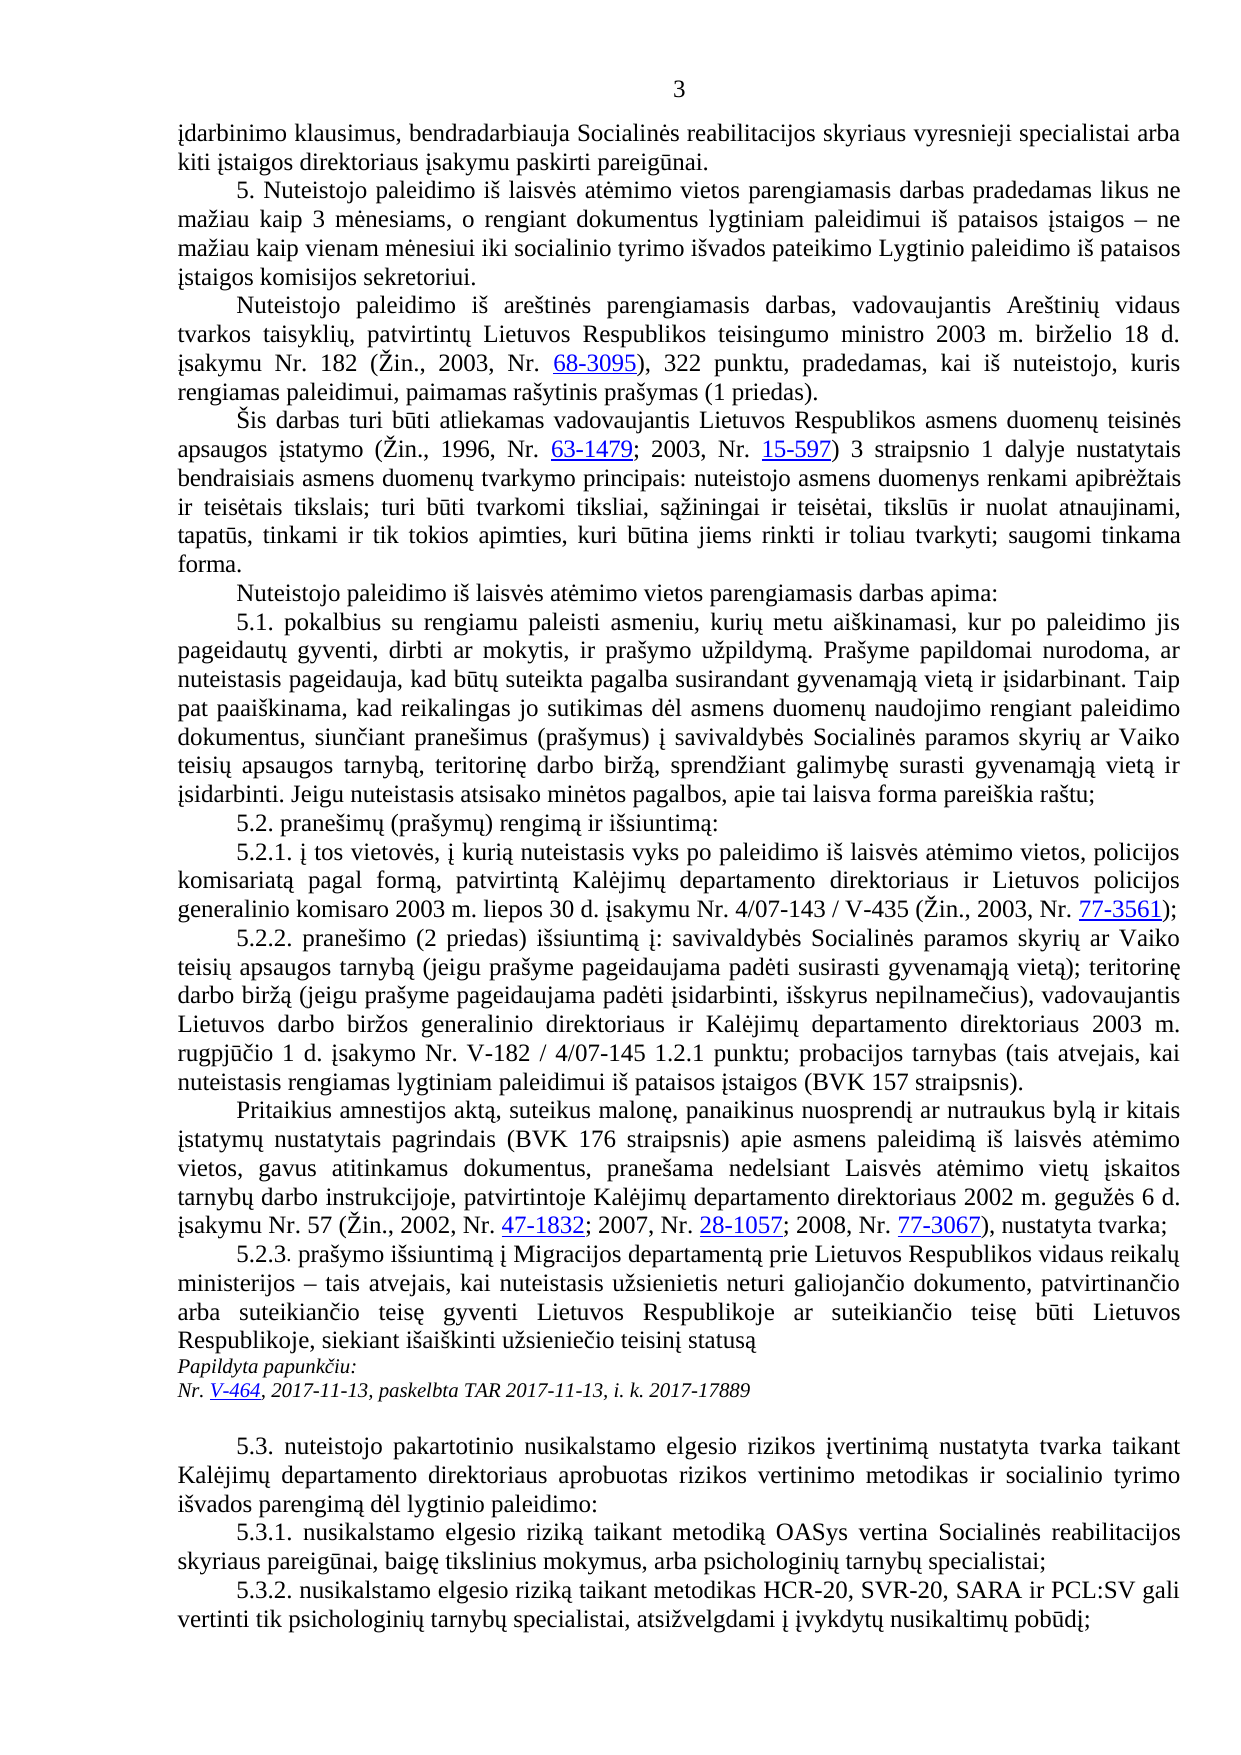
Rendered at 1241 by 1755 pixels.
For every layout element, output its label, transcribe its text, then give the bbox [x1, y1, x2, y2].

text įdarbinimo klausimus, bendradarbiauja Socialinės reabilitacijos skyriaus vyresnieji specialistai arba kiti įstaigos direktoriaus įsakymu paskirti pareigūnai. [177, 118, 1181, 176]
text 5.2.1. į tos vietovės, į kurią nuteistasis vyks po paleidimo iš laisvės atėmimo vietos, policijos komisariatą pagal formą, patvirtintą Kalėjimų departamento direktoriaus ir Lietuvos policijos generalinio komisaro 2003 m. liepos 30 d. įsakymu Nr. 4/07-143 / V-435 (Žin., 2003, Nr. 77-3561); [177, 837, 1181, 923]
text Pritaikius amnestijos aktą, suteikus malonę, panaikinus nuosprendį ar nutraukus bylą ir kitais įstatymų nustatytais pagrindais (BVK 176 straipsnis) apie asmens paleidimą iš laisvės atėmimo vietos, gavus atitinkamus dokumentus, pranešama nedelsiant Laisvės atėmimo vietų įskaitos tarnybų darbo instrukcijoje, patvirtintoje Kalėjimų departamento direktoriaus 2002 m. gegužės 6 d. įsakymu Nr. 57 (Žin., 2002, Nr. 47-1832; 2007, Nr. 28-1057; 2008, Nr. 77-3067), nustatyta tvarka; [177, 1096, 1181, 1239]
text 5.3.2. nusikalstamo elgesio riziką taikant metodikas HCR-20, SVR-20, SARA ir PCL:SV gali vertinti tik psichologinių tarnybų specialistai, atsižvelgdami į įvykdytų nusikaltimų pobūdį; [177, 1575, 1181, 1632]
text Nuteistojo paleidimo iš laisvės atėmimo vietos parengiamasis darbas apima: [177, 578, 1181, 607]
text 5. Nuteistojo paleidimo iš laisvės atėmimo vietos parengiamasis darbas pradedamas likus ne mažiau kaip 3 mėnesiams, o rengiant dokumentus lygtiniam paleidimui iš pataisos įstaigos – ne mažiau kaip vienam mėnesiui iki socialinio tyrimo išvados pateikimo Lygtinio paleidimo iš pataisos įstaigos komisijos sekretoriui. [177, 176, 1181, 291]
text 5.1. pokalbius su rengiamu paleisti asmeniu, kurių metu aiškinamasi, kur po paleidimo jis pageidautų gyventi, dirbti ar mokytis, ir prašymo užpildymą. Prašyme papildomai nurodoma, ar nuteistasis pageidauja, kad būtų suteikta pagalba susirandant gyvenamąją vietą ir įsidarbinant. Taip pat paaiškinama, kad reikalingas jo sutikimas dėl asmens duomenų naudojimo rengiant paleidimo dokumentus, siunčiant pranešimus (prašymus) į savivaldybės Socialinės paramos skyrių ar Vaiko teisių apsaugos tarnybą, teritorinę darbo biržą, sprendžiant galimybę surasti gyvenamąją vietą ir įsidarbinti. Jeigu nuteistasis atsisako minėtos pagalbos, apie tai laisva forma pareiškia raštu; [177, 607, 1181, 808]
text 5.2.3. prašymo išsiuntimą į Migracijos departamentą prie Lietuvos Respublikos vidaus reikalų ministerijos – tais atvejais, kai nuteistasis užsienietis neturi galiojančio dokumento, patvirtinančio arba suteikiančio teisę gyventi Lietuvos Respublikoje ar suteikiančio teisę būti Lietuvos Respublikoje, siekiant išaiškinti užsieniečio teisinį statusą [177, 1239, 1181, 1354]
text Šis darbas turi būti atliekamas vadovaujantis Lietuvos Respublikos asmens duomenų teisinės apsaugos įstatymo (Žin., 1996, Nr. 63-1479; 2003, Nr. 15-597) 3 straipsnio 1 dalyje nustatytais bendraisiais asmens duomenų tvarkymo principais: nuteistojo asmens duomenys renkami apibrėžtais ir teisėtais tikslais; turi būti tvarkomi tiksliai, sąžiningai ir teisėtai, tikslūs ir nuolat atnaujinami, tapatūs, tinkami ir tik tokios apimties, kuri būtina jiems rinkti ir toliau tvarkyti; saugomi tinkama forma. [177, 406, 1181, 578]
text Nr. V-464, 2017-11-13, paskelbta TAR 2017-11-13, i. k. 2017-17889 [177, 1378, 1181, 1402]
text 5.3.1. nusikalstamo elgesio riziką taikant metodiką OASys vertina Socialinės reabilitacijos skyriaus pareigūnai, baigę tikslinius mokymus, arba psichologinių tarnybų specialistai; [177, 1517, 1181, 1575]
text Papildyta papunkčiu: [177, 1354, 1181, 1378]
text Nuteistojo paleidimo iš areštinės parengiamasis darbas, vadovaujantis Areštinių vidaus tvarkos taisyklių, patvirtintų Lietuvos Respublikos teisingumo ministro 2003 m. birželio 18 d. įsakymu Nr. 182 (Žin., 2003, Nr. 68-3095), 322 punktu, pradedamas, kai iš nuteistojo, kuris rengiamas paleidimui, paimamas rašytinis prašymas (1 priedas). [177, 291, 1181, 406]
text 5.2.2. pranešimo (2 priedas) išsiuntimą į: savivaldybės Socialinės paramos skyrių ar Vaiko teisių apsaugos tarnybą (jeigu prašyme pageidaujama padėti susirasti gyvenamąją vietą); teritorinę darbo biržą (jeigu prašyme pageidaujama padėti įsidarbinti, išskyrus nepilnamečius), vadovaujantis Lietuvos darbo biržos generalinio direktoriaus ir Kalėjimų departamento direktoriaus 2003 m. rugpjūčio 1 d. įsakymo Nr. V-182 / 4/07-145 1.2.1 punktu; probacijos tarnybas (tais atvejais, kai nuteistasis rengiamas lygtiniam paleidimui iš pataisos įstaigos (BVK 157 straipsnis). [177, 923, 1181, 1096]
text 5.3. nuteistojo pakartotinio nusikalstamo elgesio rizikos įvertinimą nustatyta tvarka taikant Kalėjimų departamento direktoriaus aprobuotas rizikos vertinimo metodikas ir socialinio tyrimo išvados parengimą dėl lygtinio paleidimo: [177, 1431, 1181, 1517]
text 5.2. pranešimų (prašymų) rengimą ir išsiuntimą: [177, 808, 1181, 837]
